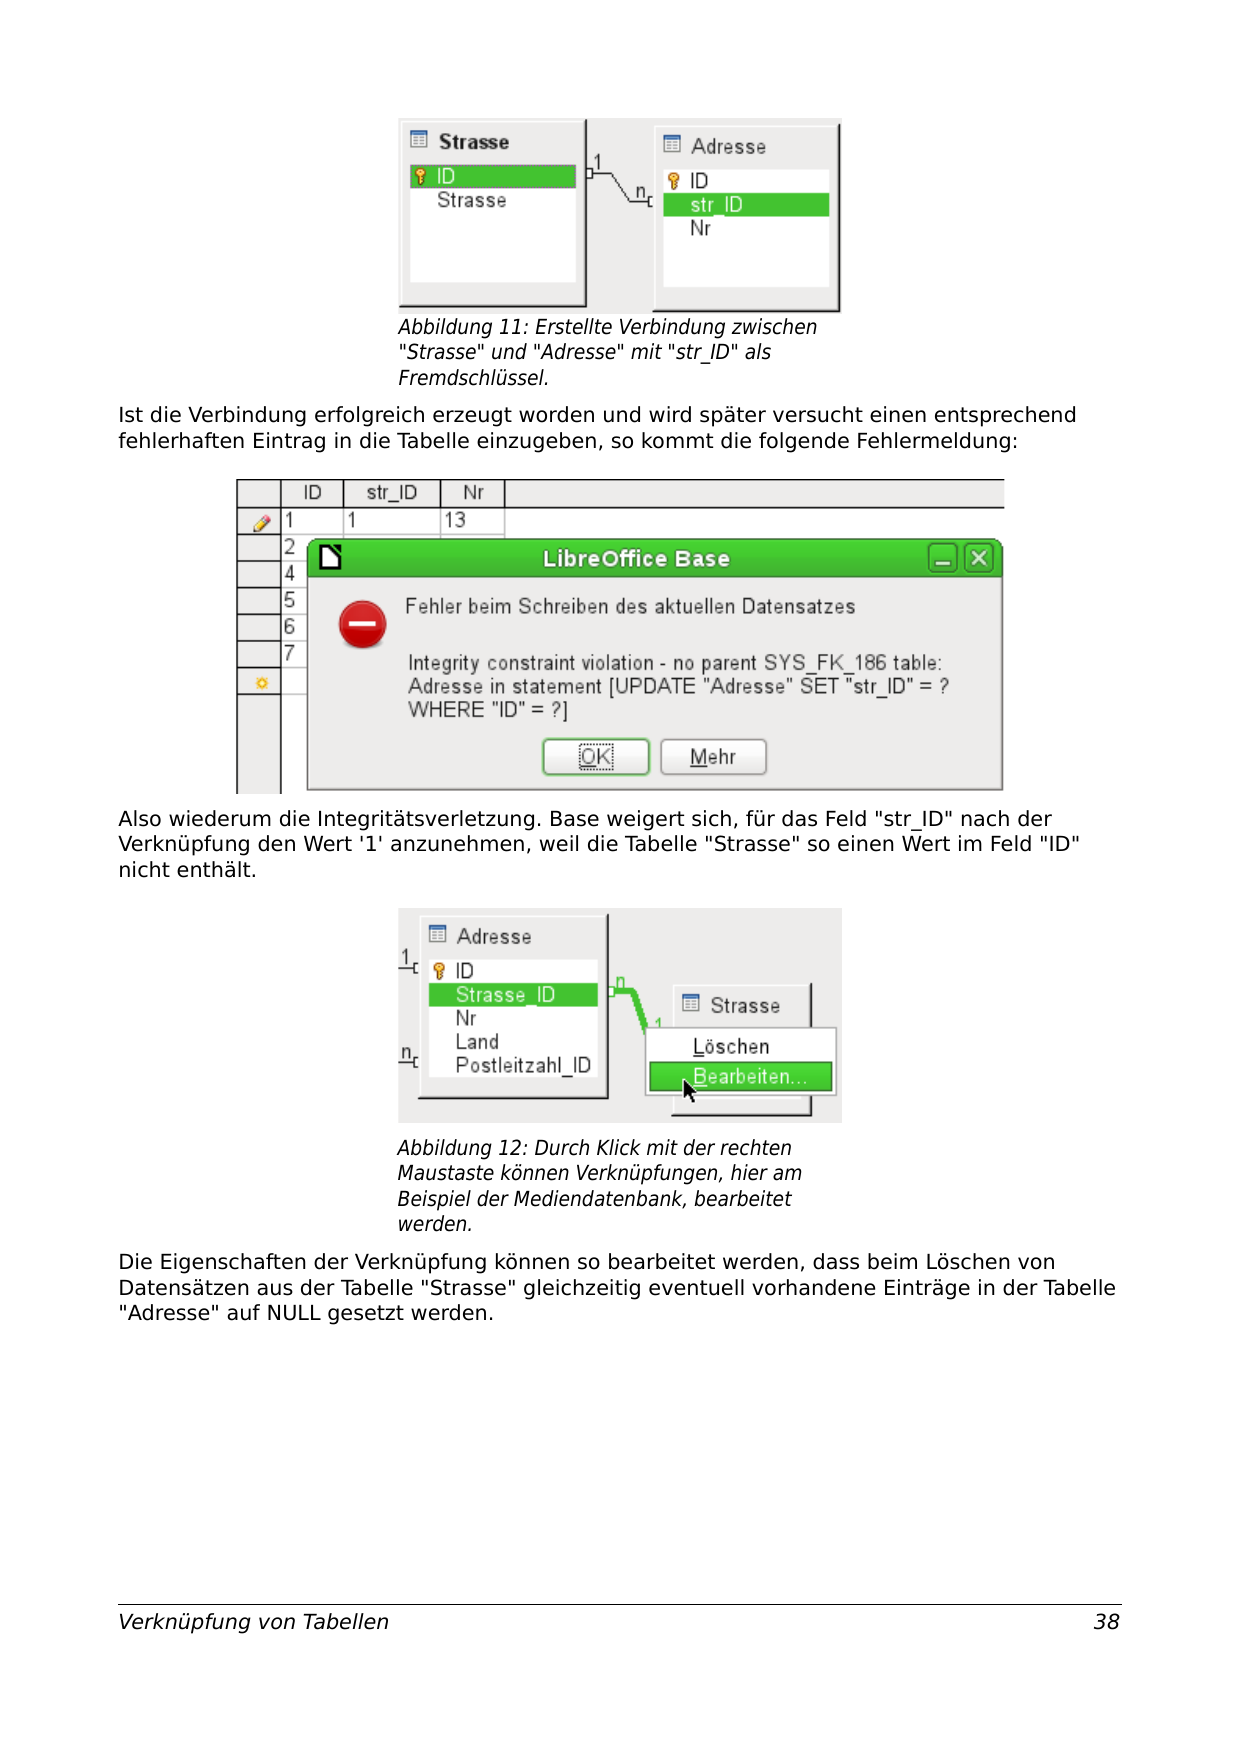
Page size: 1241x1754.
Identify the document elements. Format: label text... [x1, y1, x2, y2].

picture [235, 479, 1005, 794]
text Abbildung 11: Erstellte Verbindung zwischen "Strasse" und "Adresse" mit "str_ID" als Fremdschlüssel. [398, 314, 842, 390]
text Die Eigenschaften der Verknüpfung können so bearbeitet werden, dass beim Löschen von Datensätzen aus der Tabelle "Strasse" gleichzeitig eventuell vorhandene Einträge in der Tabelle "Adresse" auf NULL gesetzt werden. [118, 1250, 1122, 1325]
text Ist die Verbindung erfolgreich erzeugt worden und wird später versucht einen entsprechend fehlerhaften Eintrag in die Tabelle einzugeben, so kommt die folgende Fehlermeldung: [118, 403, 1122, 453]
picture [398, 908, 842, 1123]
picture [398, 118, 842, 314]
text Also wiederum die Integritätsverletzung. Base weigert sich, für das Feld "str_ID" nach der Verknüpfung den Wert '1' anzunehmen, weil die Tabelle "Strasse" so einen Wert im Feld "ID" nicht enthält. [118, 807, 1122, 882]
text Abbildung 12: Durch Klick mit der rechten Maustaste können Verknüpfungen, hier am Beispiel der Mediendatenbank, bearbeitet werden. [397, 1136, 843, 1236]
